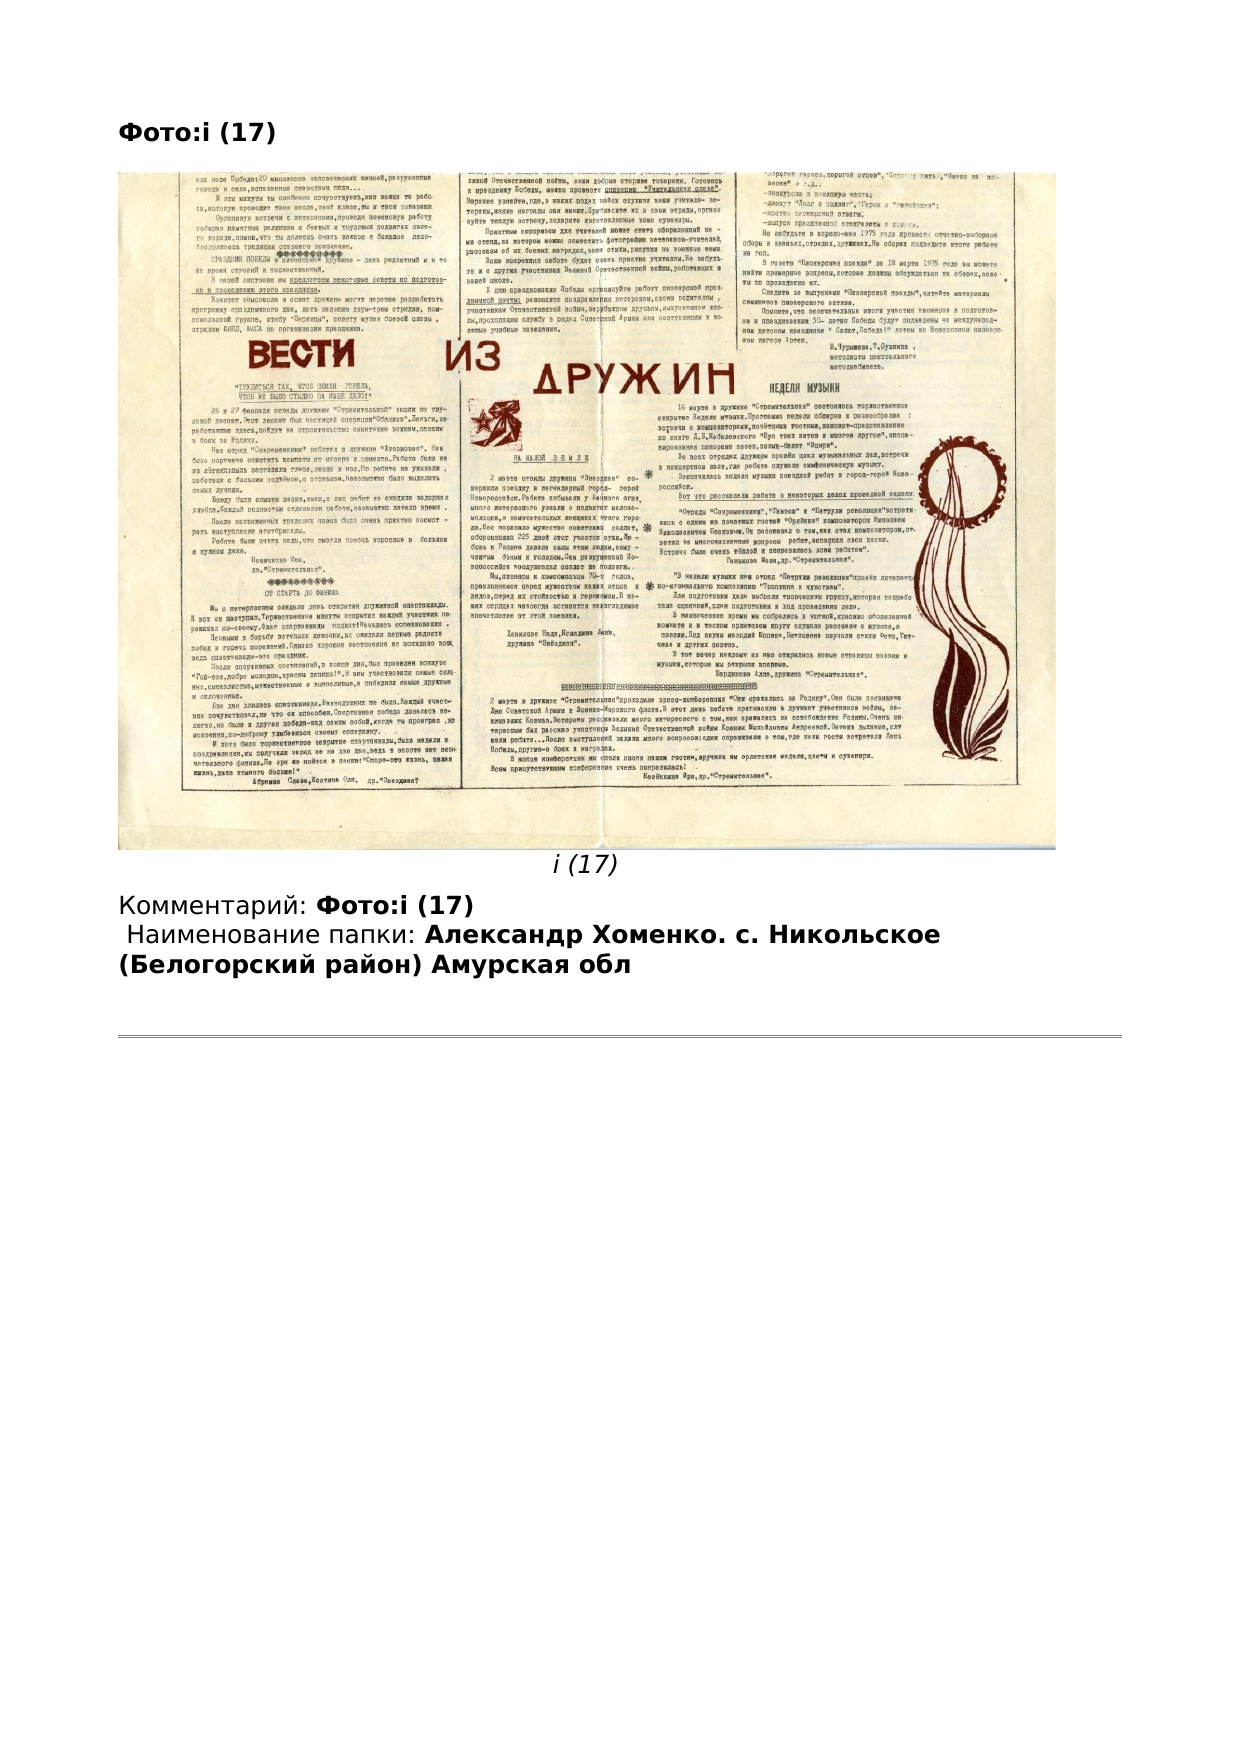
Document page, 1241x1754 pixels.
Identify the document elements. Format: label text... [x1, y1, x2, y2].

picture [118, 172, 1056, 850]
subtitle Фото:i (17) [118, 118, 1122, 147]
text i (17) [118, 850, 1056, 879]
text Комментарий: Фото:i (17) Наименование папки: Александр Хоменко. с. Никольское (Белогорский район) Амурская обл [118, 891, 1122, 1008]
